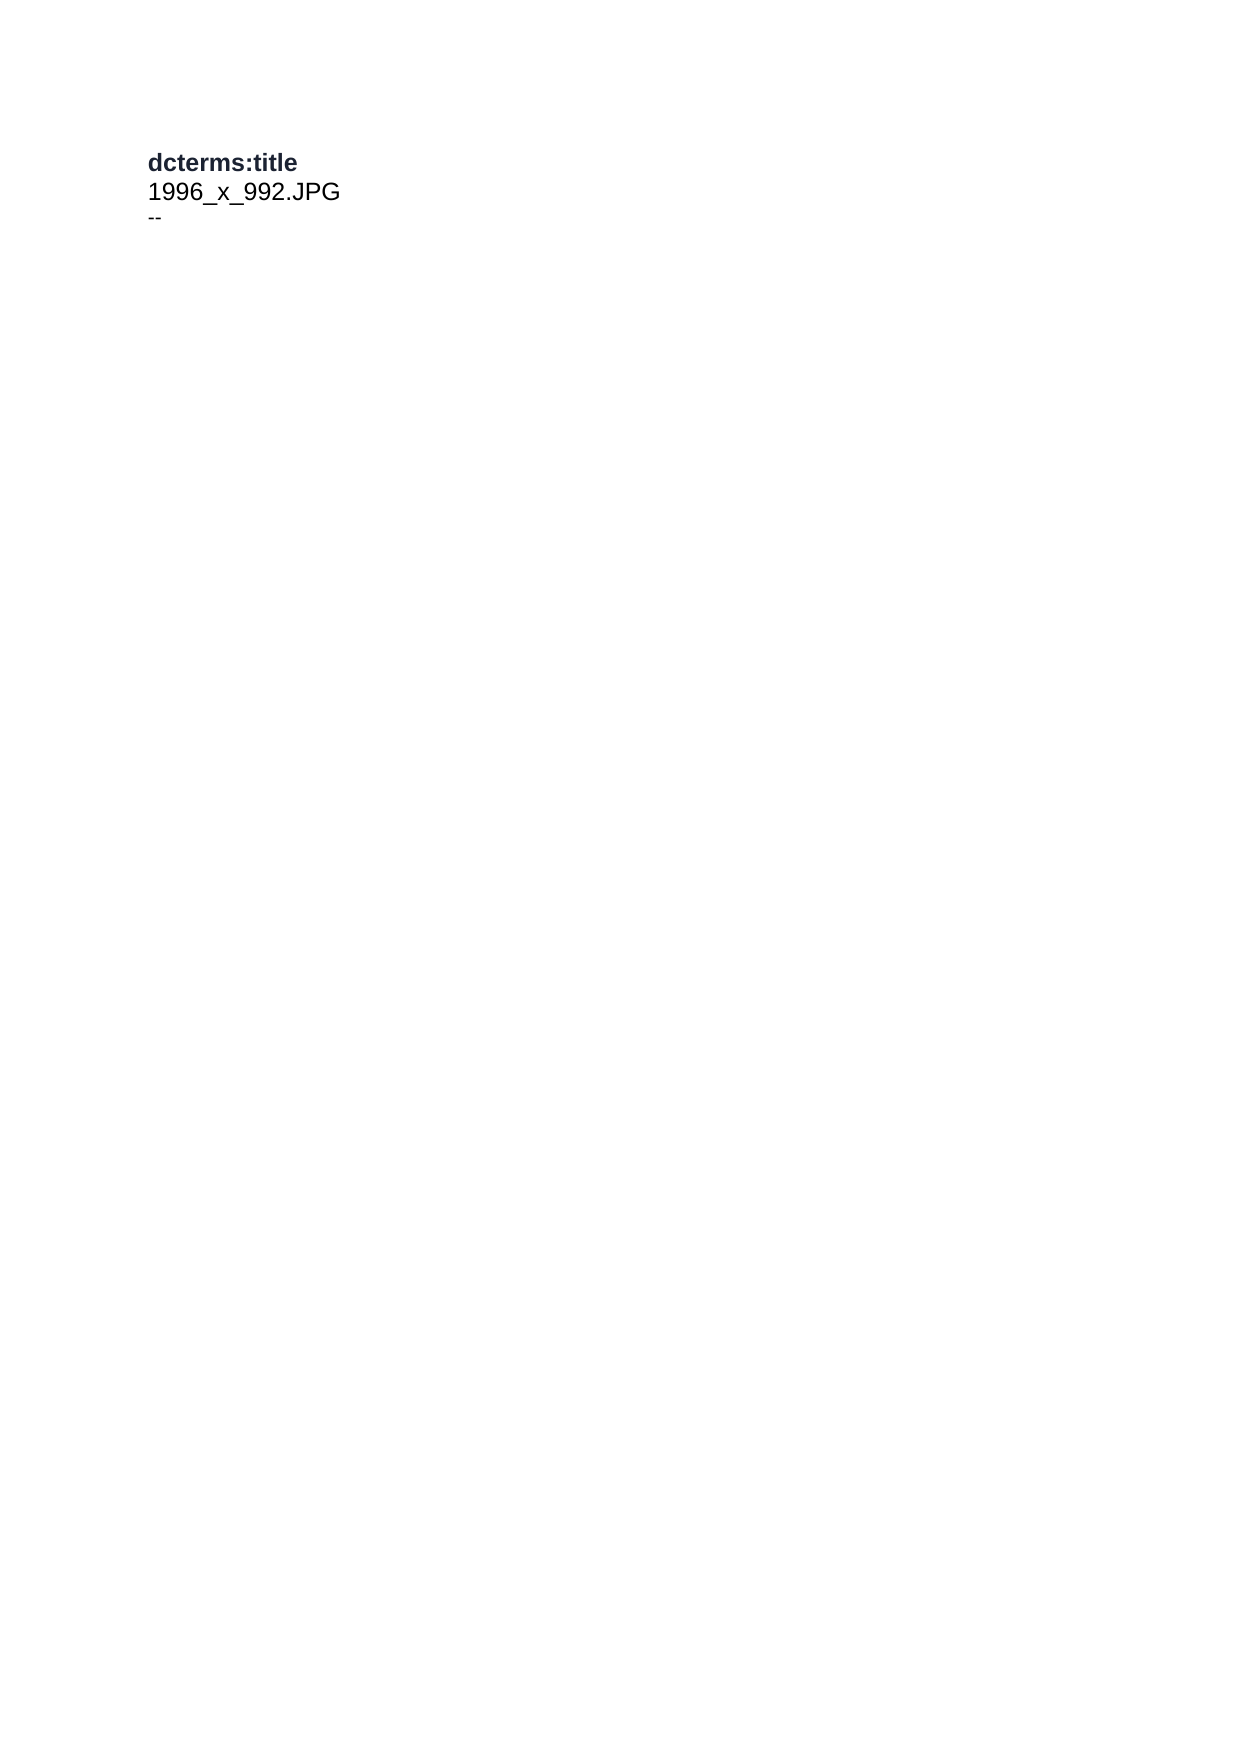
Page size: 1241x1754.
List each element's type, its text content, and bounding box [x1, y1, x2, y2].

text 1996_x_992.JPG [148, 176, 1092, 205]
text -- [148, 205, 1092, 229]
text dcterms:title [148, 148, 1092, 176]
